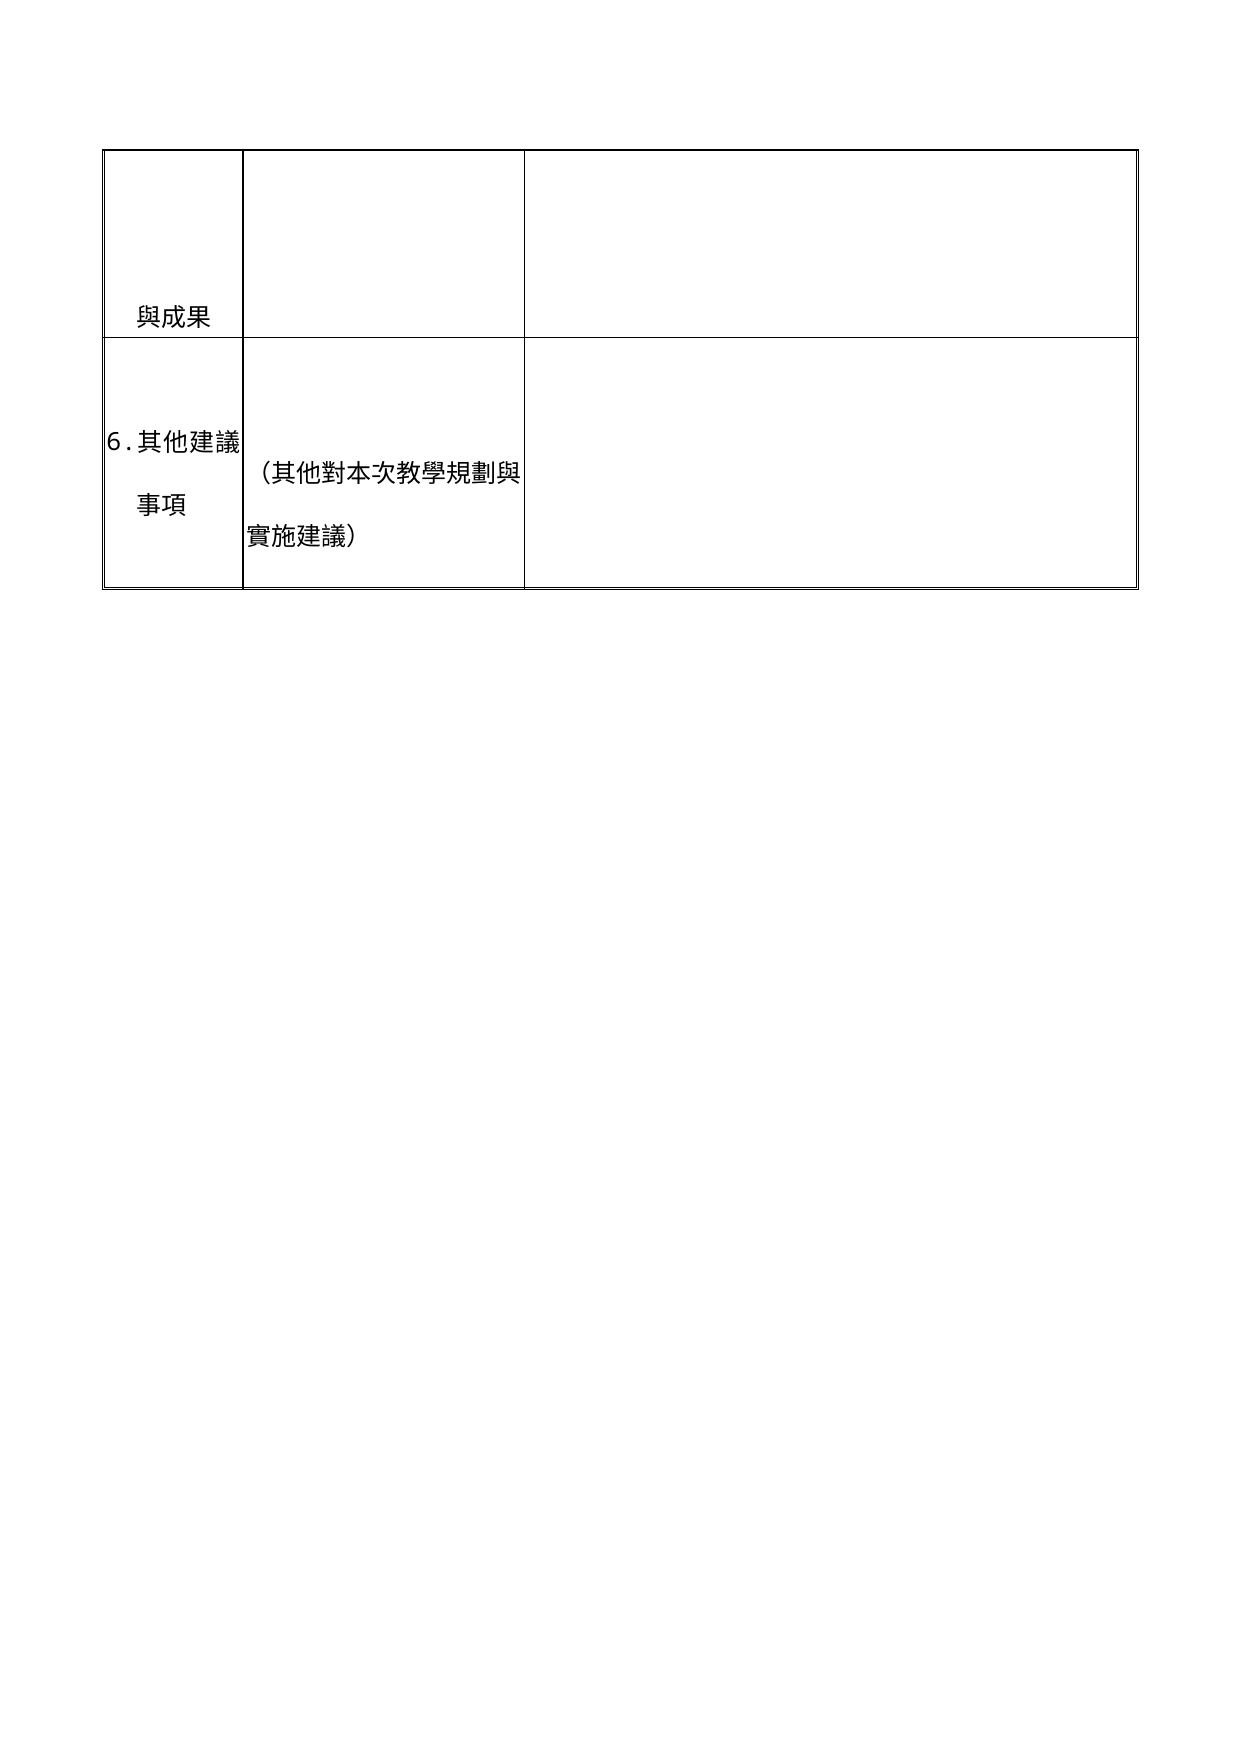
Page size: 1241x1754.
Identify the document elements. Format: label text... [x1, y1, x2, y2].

table_cell 6.其他建議 事項 [105, 338, 242, 587]
table_cell [525, 151, 1136, 337]
table_cell （其他對本次教學規劃與實施建議） [244, 338, 524, 587]
table_cell [244, 151, 524, 337]
table_cell [525, 338, 1136, 587]
table_cell 與成果 [105, 151, 242, 337]
